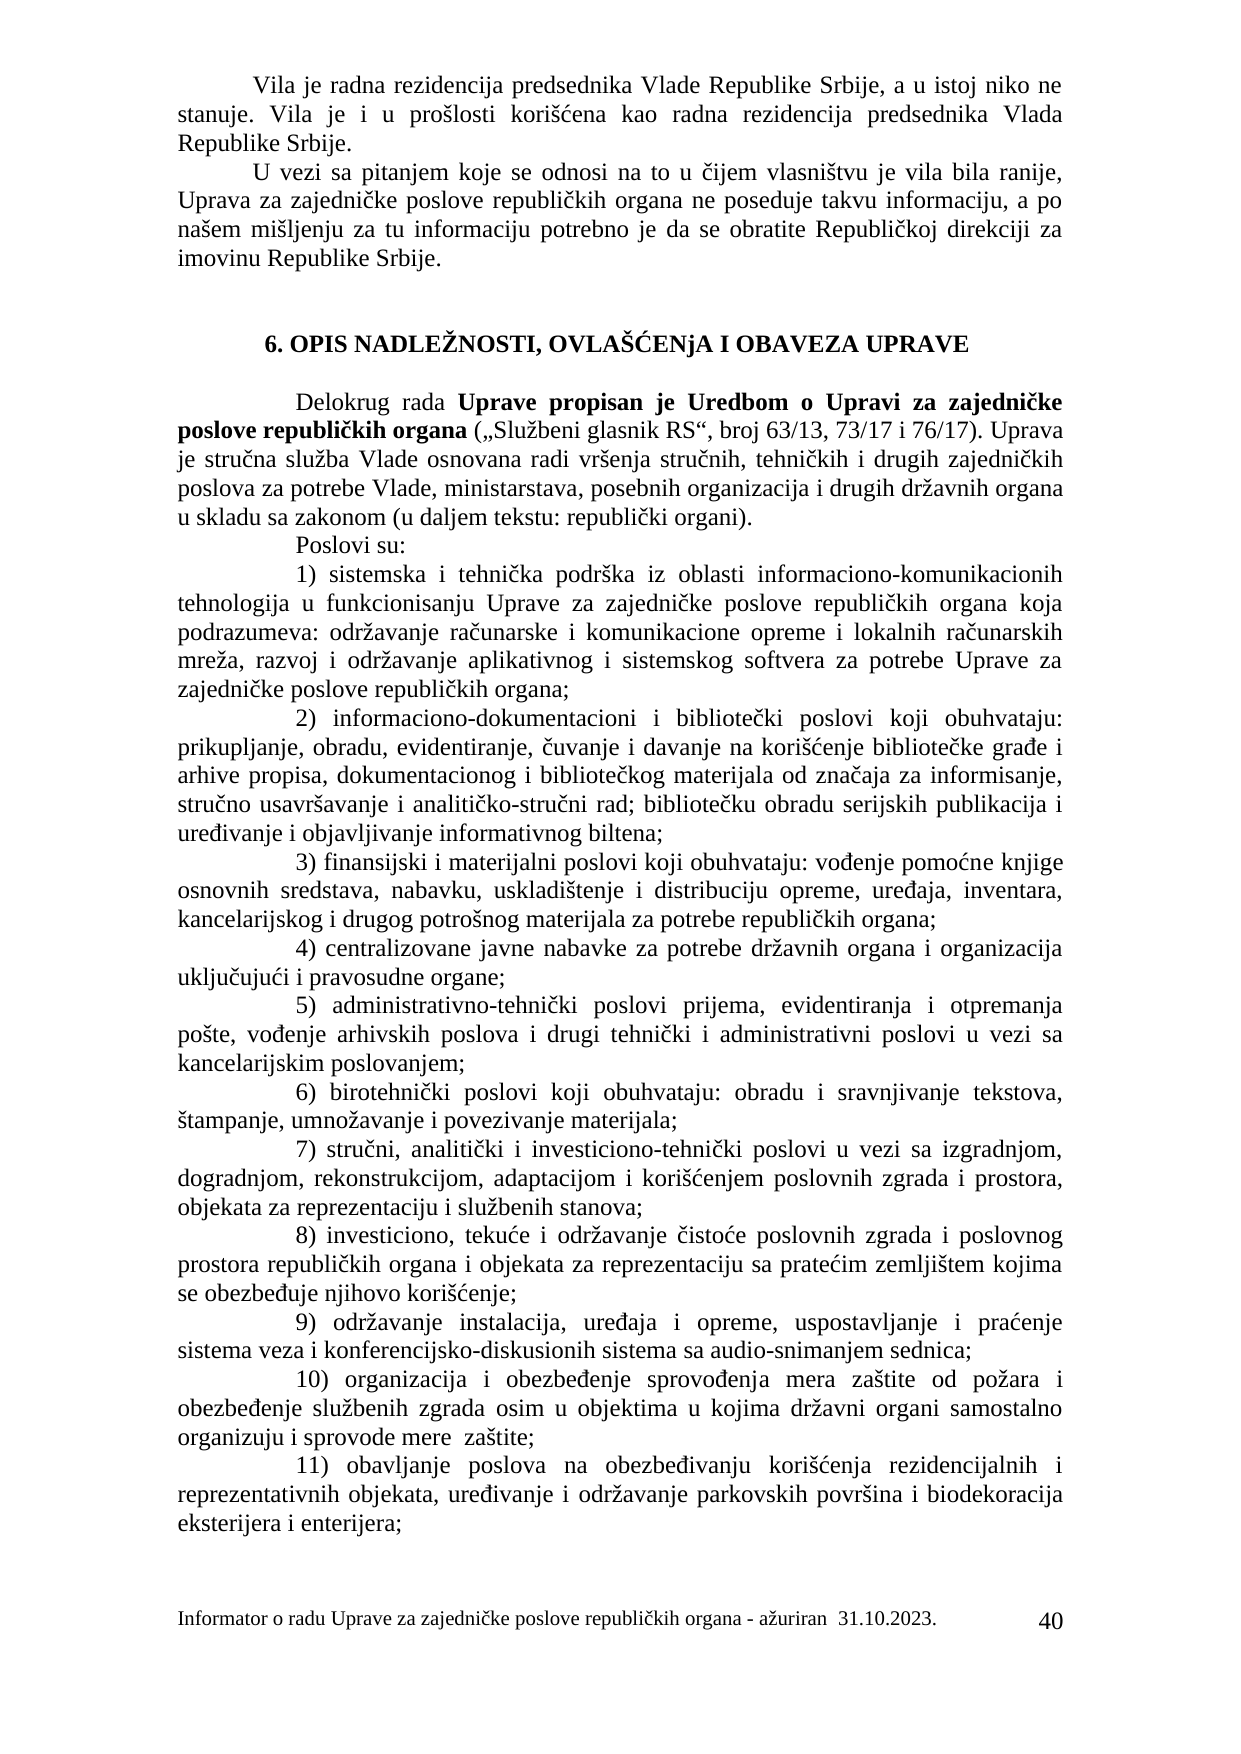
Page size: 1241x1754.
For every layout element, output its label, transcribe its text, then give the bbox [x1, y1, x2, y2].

text 9) održavanje instalacija, uređaja i opreme, uspostavlјanje i praćenje sistema veza i konferencijsko-diskusionih sistema sa audio-snimanjem sednica; [177, 1307, 1063, 1364]
text Vila je radna rezidencija predsednika Vlade Republike Srbije, a u istoj niko ne stanuje. Vila je i u prošlosti korišćena kao radna rezidencija predsednika Vlada Republike Srbije. [177, 70, 1063, 157]
text 7) stručni, analitički i investiciono-tehnički poslovi u vezi sa izgradnjom, dogradnjom, rekonstrukcijom, adaptacijom i korišćenjem poslovnih zgrada i prostora, objekata za reprezentaciju i službenih stanova; [177, 1134, 1063, 1220]
text Poslovi su: [177, 530, 1063, 559]
text 5) administrativno-tehnički poslovi prijema, evidentiranja i otpremanja pošte, vođenje arhivskih poslova i drugi tehnički i administrativni poslovi u vezi sa kancelarijskim poslovanjem; [177, 990, 1063, 1077]
text 10) organizacija i obezbeđenje sprovođenja mera zaštite od požara i obezbeđenje službenih zgrada osim u objektima u kojima državni organi samostalno organizuju i sprovode mere zaštite; [177, 1364, 1063, 1450]
text 1) sistemska i tehnička podrška iz oblasti informaciono-komunikacionih tehnologija u funkcionisanju Uprave za zajedničke poslove republičkih organa koja podrazumeva: održavanje računarske i komunikacione opreme i lokalnih računarskih mreža, razvoj i održavanje aplikativnog i sistemskog softvera za potrebe Uprave za zajedničke poslove republičkih organa; [177, 559, 1063, 703]
text 6) birotehnički poslovi koji obuhvataju: obradu i sravnjivanje tekstova, štampanje, umnožavanje i povezivanje materijala; [177, 1077, 1063, 1134]
text 2) informaciono-dokumentacioni i bibliotečki poslovi koji obuhvataju: prikuplјanje, obradu, evidentiranje, čuvanje i davanje na korišćenje bibliotečke građe i arhive propisa, dokumentacionog i bibliotečkog materijala od značaja za informisanje, stručno usavršavanje i analitičko-stručni rad; bibliotečku obradu serijskih publikacija i uređivanje i objavlјivanje informativnog biltena; [177, 703, 1063, 847]
text 3) finansijski i materijalni poslovi koji obuhvataju: vođenje pomoćne knjige osnovnih sredstava, nabavku, uskladištenje i distribuciju opreme, uređaja, inventara, kancelarijskog i drugog potrošnog materijala za potrebe republičkih organa; [177, 847, 1063, 933]
text 11) obavlјanje poslova na obezbeđivanju korišćenja rezidencijalnih i reprezentativnih objekata, uređivanje i održavanje parkovskih površina i biodekoracija eksterijera i enterijera; [177, 1450, 1063, 1537]
text 8) investiciono, tekuće i održavanje čistoće poslovnih zgrada i poslovnog prostora republičkih organa i objekata za reprezentaciju sa pratećim zemlјištem kojima se obezbeđuje njihovo korišćenje; [177, 1220, 1063, 1307]
text 4) centralizovane javne nabavke za potrebe državnih organa i organizacija uklјučujući i pravosudne organe; [177, 933, 1063, 990]
text U vezi sa pitanjem koje se odnosi na to u čijem vlasništvu je vila bila ranije, Uprava za zajedničke poslove republičkih organa ne poseduje takvu informaciju, a po našem mišlјenju za tu informaciju potrebno je da se obratite Republičkoj direkciji za imovinu Republike Srbije. [177, 157, 1063, 272]
subtitle 6. OPIS NADLEŽNOSTI, OVLAŠĆENјA I OBAVEZA UPRAVE [177, 329, 1063, 358]
text Delokrug rada Uprave propisan je Uredbom o Upravi za zajedničke poslove republičkih organa („Službeni glasnik RS“, broj 63/13, 73/17 i 76/17). Uprava je stručna služba Vlade osnovana radi vršenja stručnih, tehničkih i drugih zajedničkih poslova za potrebe Vlade, ministarstava, posebnih organizacija i drugih državnih organa u skladu sa zakonom (u dalјem tekstu: republički organi). [177, 387, 1063, 530]
